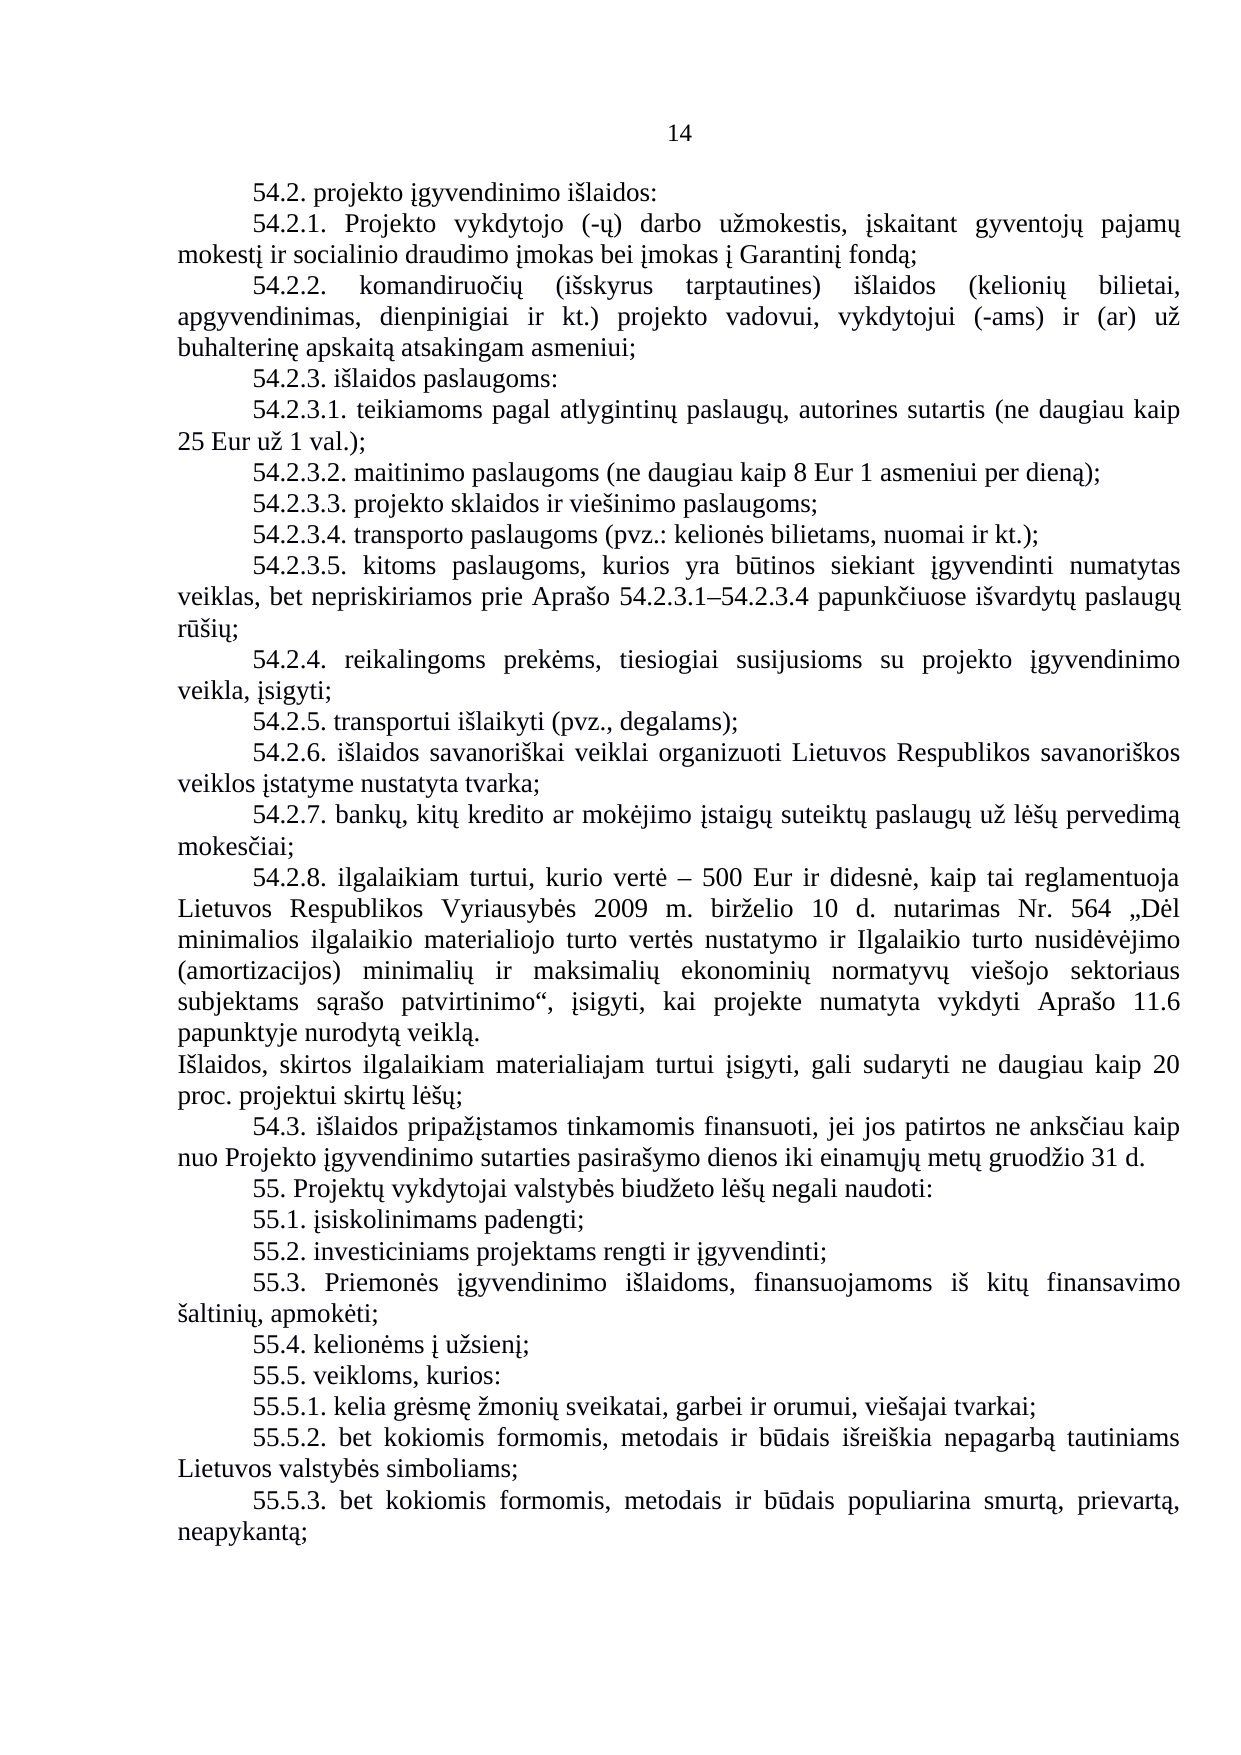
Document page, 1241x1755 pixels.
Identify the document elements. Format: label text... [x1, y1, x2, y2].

text 54.2.1. Projekto vykdytojo (-ų) darbo užmokestis, įskaitant gyventojų pajamų mokestį ir socialinio draudimo įmokas bei įmokas į Garantinį fondą; [177, 207, 1181, 269]
text 54.2.8. ilgalaikiam turtui, kurio vertė – 500 Eur ir didesnė, kaip tai reglamentuoja Lietuvos Respublikos Vyriausybės 2009 m. birželio 10 d. nutarimas Nr. 564 „Dėl minimalios ilgalaikio materialiojo turto vertės nustatymo ir Ilgalaikio turto nusidėvėjimo (amortizacijos) minimalių ir maksimalių ekonominių normatyvų viešojo sektoriaus subjektams sąrašo patvirtinimo“, įsigyti, kai projekte numatyta vykdyti Aprašo 11.6 papunktyje nurodytą veiklą. [177, 861, 1181, 1048]
text 54.2.7. bankų, kitų kredito ar mokėjimo įstaigų suteiktų paslaugų už lėšų pervedimą mokesčiai; [177, 798, 1181, 861]
text 54.2.3.1. teikiamoms pagal atlygintinų paslaugų, autorines sutartis (ne daugiau kaip 25 Eur už 1 val.); [177, 394, 1181, 456]
text 54.2.5. transportui išlaikyti (pvz., degalams); [177, 705, 1181, 736]
text 55.5.3. bet kokiomis formomis, metodais ir būdais populiarina smurtą, prievartą, neapykantą; [177, 1484, 1181, 1546]
text 55.5.2. bet kokiomis formomis, metodais ir būdais išreiškia nepagarbą tautiniams Lietuvos valstybės simboliams; [177, 1421, 1181, 1484]
text 55.1. įsiskolinimams padengti; [177, 1203, 1181, 1234]
text 55. Projektų vykdytojai valstybės biudžeto lėšų negali naudoti: [177, 1172, 1181, 1203]
text Išlaidos, skirtos ilgalaikiam materialiajam turtui įsigyti, gali sudaryti ne daugiau kaip 20 proc. projektui skirtų lėšų; [177, 1048, 1181, 1110]
text 54.2.6. išlaidos savanoriškai veiklai organizuoti Lietuvos Respublikos savanoriškos veiklos įstatyme nustatyta tvarka; [177, 736, 1181, 798]
text 55.4. kelionėms į užsienį; [177, 1328, 1181, 1359]
text 55.2. investiciniams projektams rengti ir įgyvendinti; [177, 1234, 1181, 1266]
text 54.2.3.3. projekto sklaidos ir viešinimo paslaugoms; [177, 487, 1181, 518]
text 54.2. projekto įgyvendinimo išlaidos: [177, 176, 1181, 207]
text 54.2.4. reikalingoms prekėms, tiesiogiai susijusioms su projekto įgyvendinimo veikla, įsigyti; [177, 643, 1181, 705]
text 54.2.3.2. maitinimo paslaugoms (ne daugiau kaip 8 Eur 1 asmeniui per dieną); [177, 456, 1181, 487]
text 54.2.2. komandiruočių (išskyrus tarptautines) išlaidos (kelionių bilietai, apgyvendinimas, dienpinigiai ir kt.) projekto vadovui, vykdytojui (-ams) ir (ar) už buhalterinę apskaitą atsakingam asmeniui; [177, 269, 1181, 362]
text 54.2.3.5. kitoms paslaugoms, kurios yra būtinos siekiant įgyvendinti numatytas veiklas, bet nepriskiriamos prie Aprašo 54.2.3.1–54.2.3.4 papunkčiuose išvardytų paslaugų rūšių; [177, 549, 1181, 643]
text 55.3. Priemonės įgyvendinimo išlaidoms, finansuojamoms iš kitų finansavimo šaltinių, apmokėti; [177, 1266, 1181, 1328]
text 54.2.3. išlaidos paslaugoms: [177, 362, 1181, 394]
text 55.5.1. kelia grėsmę žmonių sveikatai, garbei ir orumui, viešajai tvarkai; [177, 1390, 1181, 1421]
text 54.3. išlaidos pripažįstamos tinkamomis finansuoti, jei jos patirtos ne anksčiau kaip nuo Projekto įgyvendinimo sutarties pasirašymo dienos iki einamųjų metų gruodžio 31 d. [177, 1110, 1181, 1172]
text 54.2.3.4. transporto paslaugoms (pvz.: kelionės bilietams, nuomai ir kt.); [177, 518, 1181, 549]
text 55.5. veikloms, kurios: [177, 1359, 1181, 1390]
